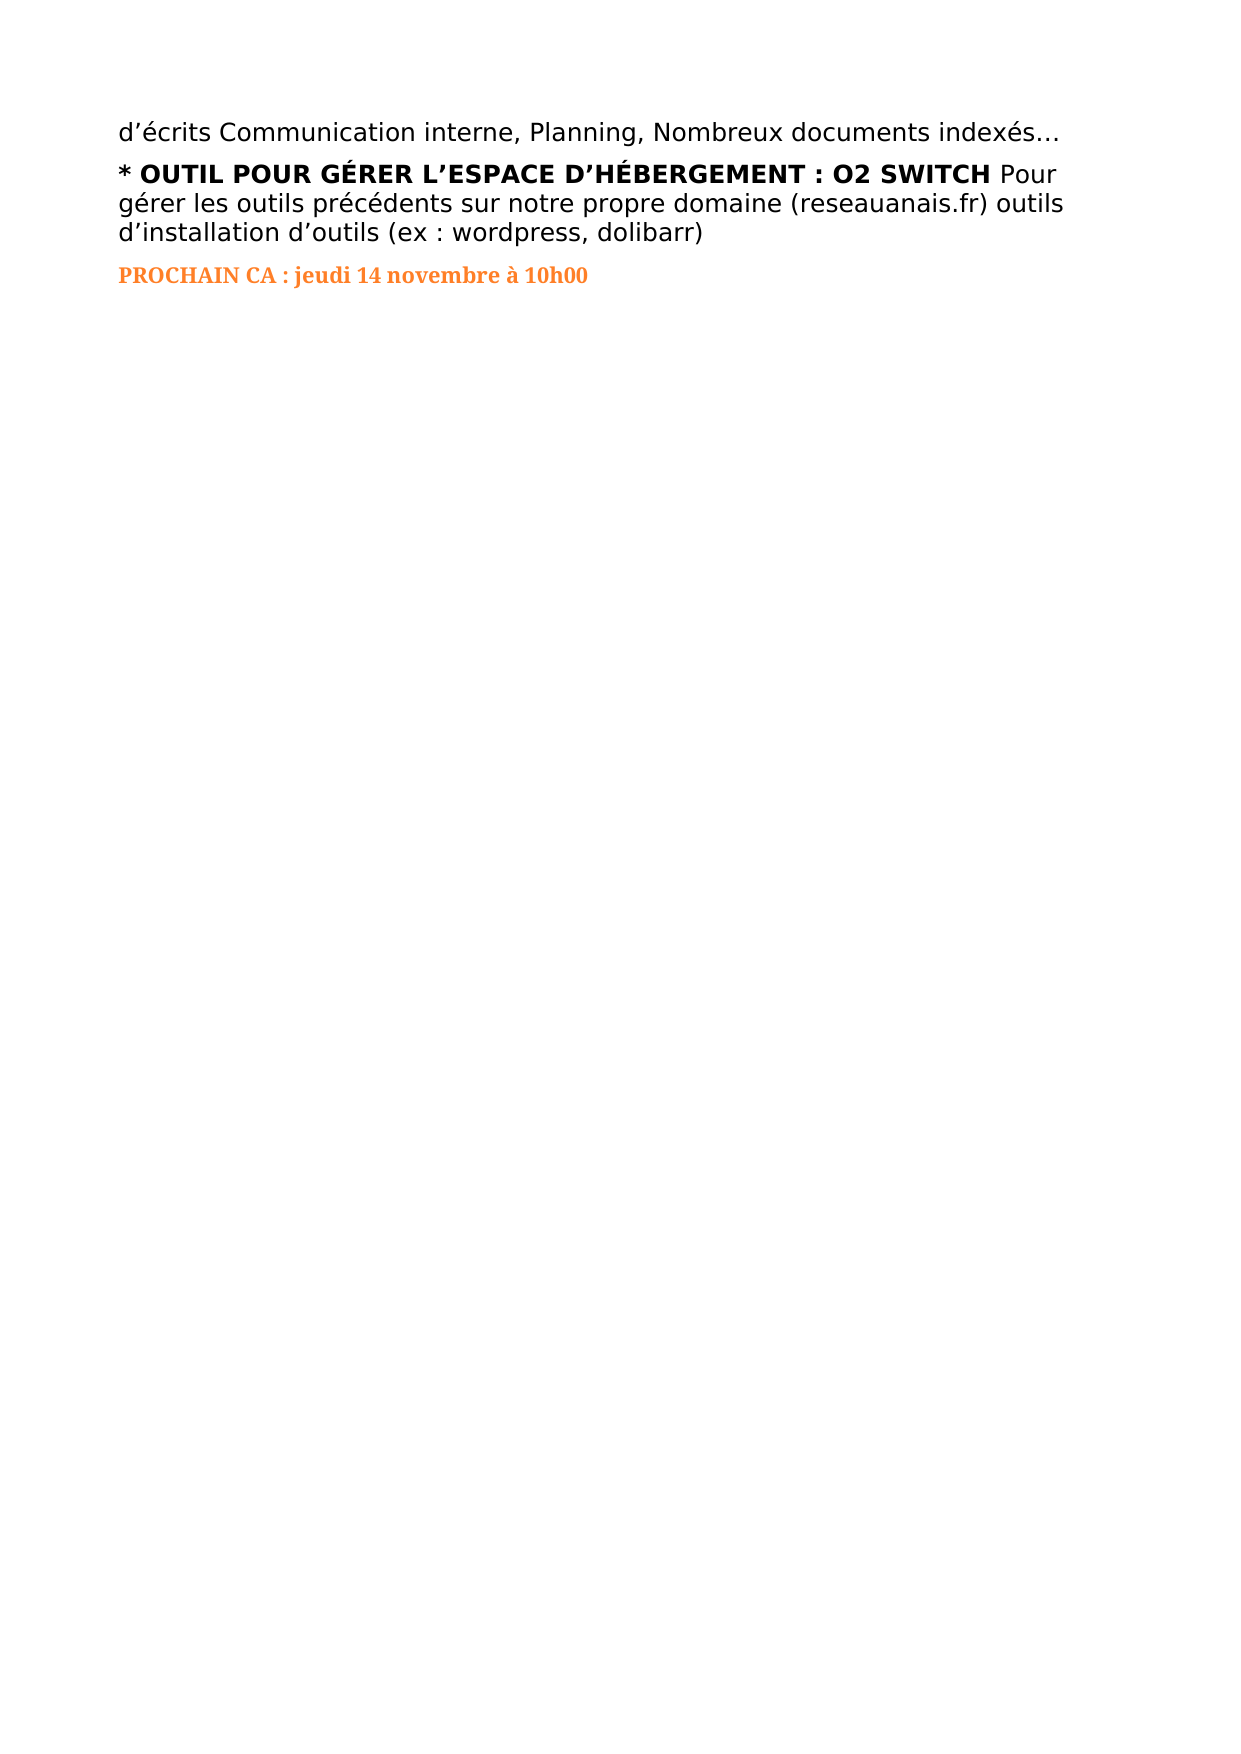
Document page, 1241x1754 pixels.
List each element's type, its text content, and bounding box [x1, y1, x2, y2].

text * OUTIL POUR GÉRER L’ESPACE D’HÉBERGEMENT : O2 SWITCH Pour gérer les outils précédents sur notre propre domaine (reseauanais.fr) outils d’installation d’outils (ex : wordpress, dolibarr) [118, 160, 1122, 247]
text PROCHAIN CA : jeudi 14 novembre à 10h00 [118, 260, 1122, 289]
text d’écrits Communication interne, Planning, Nombreux documents indexés… [118, 118, 1122, 147]
